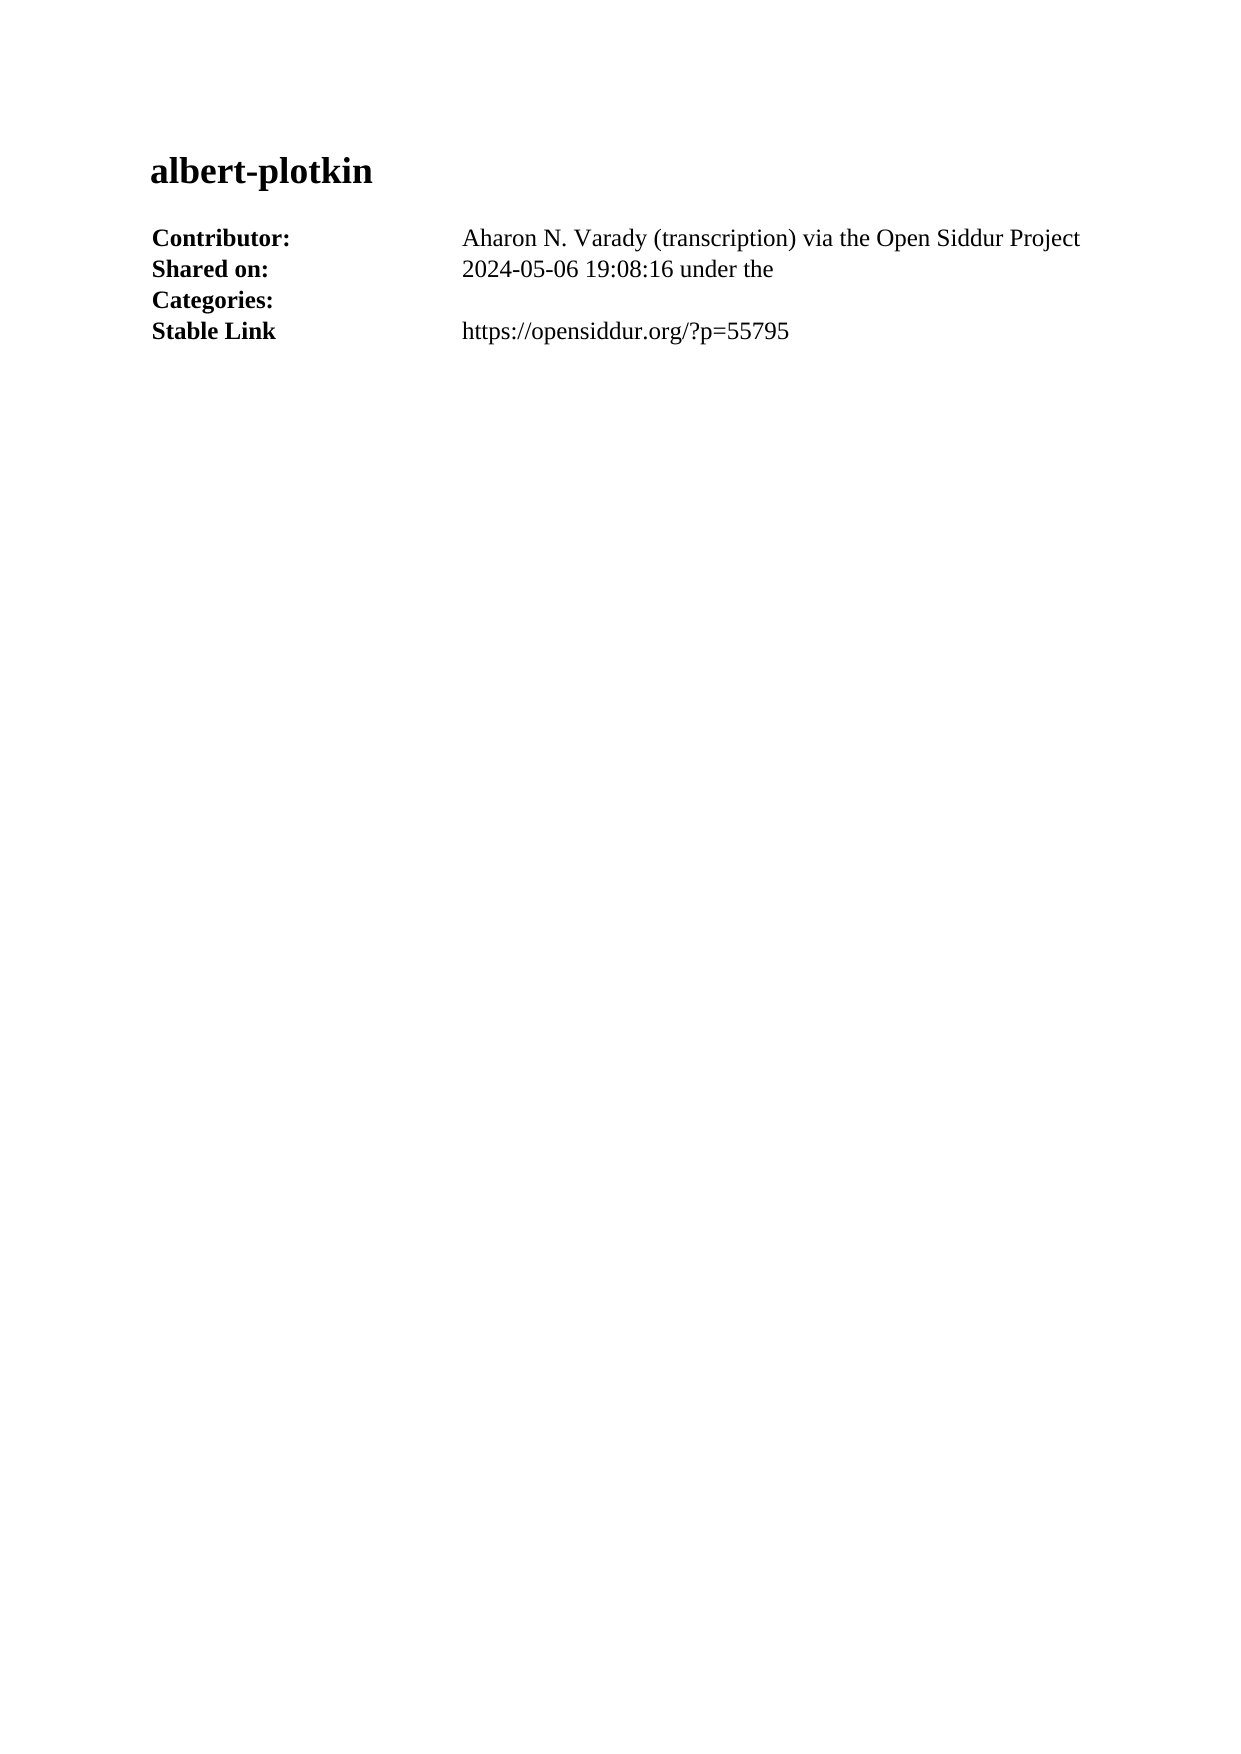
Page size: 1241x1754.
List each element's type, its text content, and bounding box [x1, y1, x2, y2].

table_cell Categories: [150, 284, 460, 315]
table_cell Stable Link [150, 315, 460, 346]
table_header Aharon N. Varady (transcription) via the Open Siddur Project [460, 223, 1090, 253]
table_cell Shared on: [150, 254, 460, 284]
table_cell https://opensiddur.org/?p=55795 [460, 315, 1090, 346]
table_cell 2024-05-06 19:08:16 under the [460, 254, 1090, 284]
subtitle albert-plotkin [150, 150, 1090, 192]
table_header Contributor: [150, 223, 460, 253]
table_cell [460, 284, 1090, 315]
